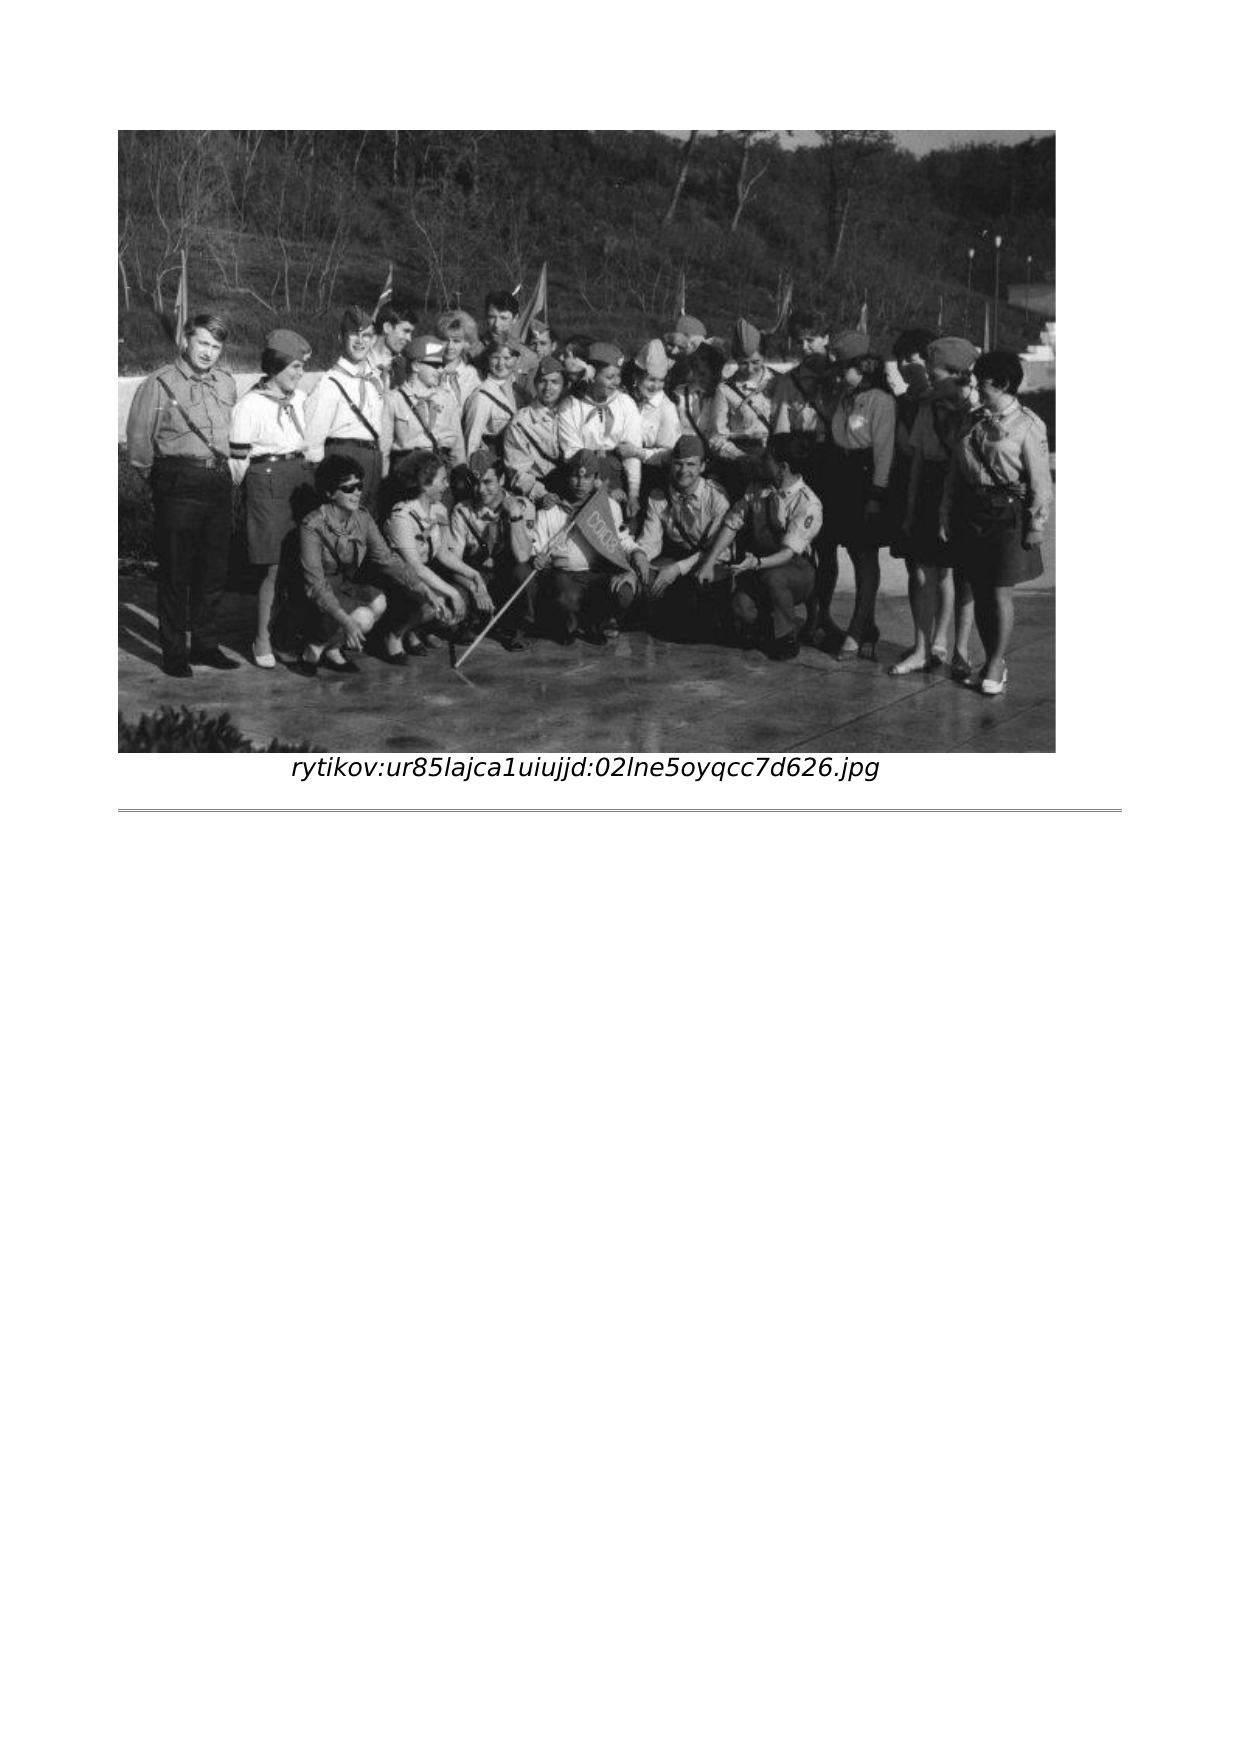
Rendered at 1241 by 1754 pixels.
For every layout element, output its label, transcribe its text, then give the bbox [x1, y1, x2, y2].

text rytikov:ur85lajca1uiujjd:02lne5oyqcc7d626.jpg [118, 753, 1056, 782]
picture [118, 130, 1056, 753]
